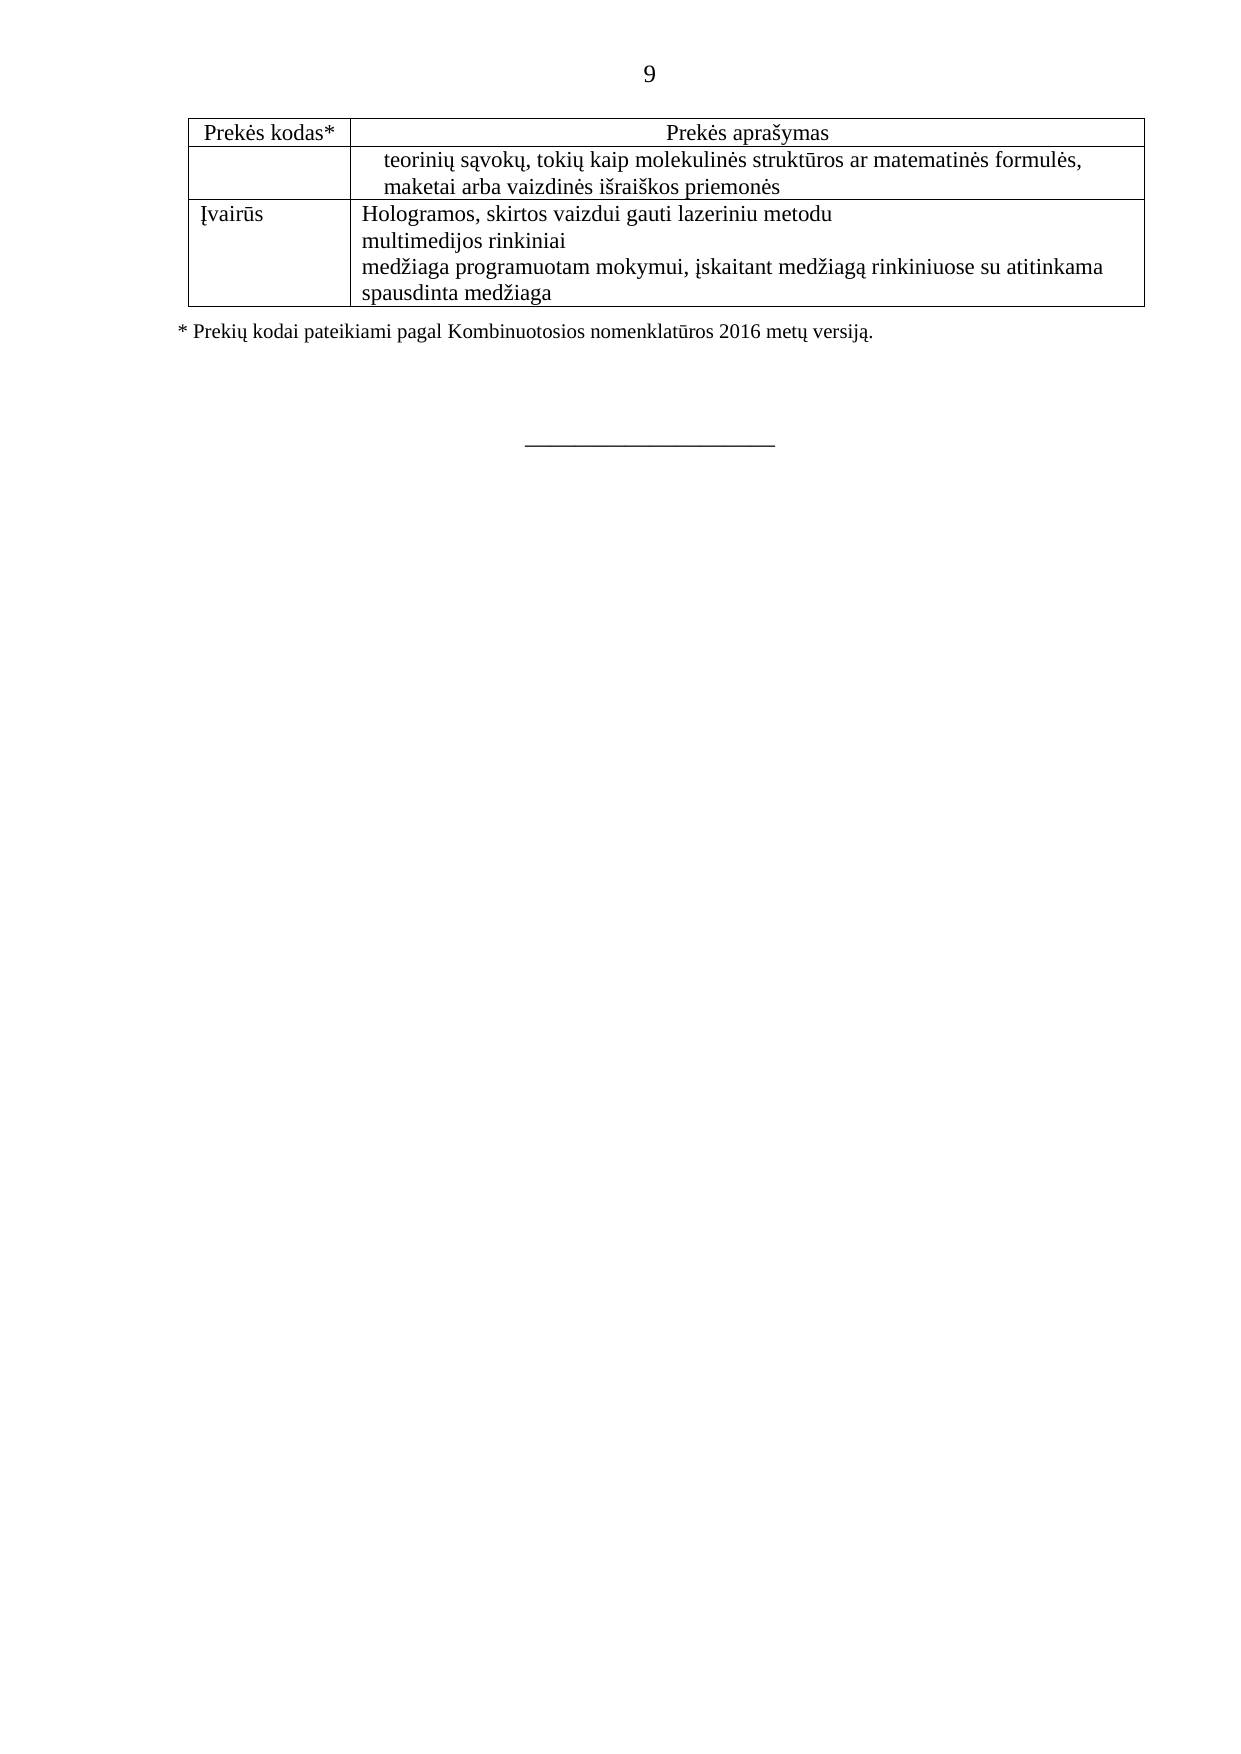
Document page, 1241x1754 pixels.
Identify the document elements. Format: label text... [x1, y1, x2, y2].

table_header Prekės aprašymas [351, 119, 1144, 146]
table_cell teorinių sąvokų, tokių kaip molekulinės struktūros ar matematinės formulės, maketai arba vaizdinės išraiškos priemonės [351, 147, 1144, 199]
table_header Prekės kodas* [189, 119, 350, 146]
text * Prekių kodai pateikiami pagal Kombinuotosios nomenklatūros 2016 metų versiją. [177, 319, 1122, 343]
table_cell Hologramos, skirtos vaizdui gauti lazeriniu metodu multimedijos rinkiniai medžiaga programuotam mokymui, įskaitant medžiagą rinkiniuose su atitinkama spausdinta medžiaga [351, 200, 1144, 306]
text –––––––––––––––––––– [177, 429, 1122, 458]
table_cell Įvairūs [189, 200, 350, 306]
table_cell [189, 147, 350, 199]
